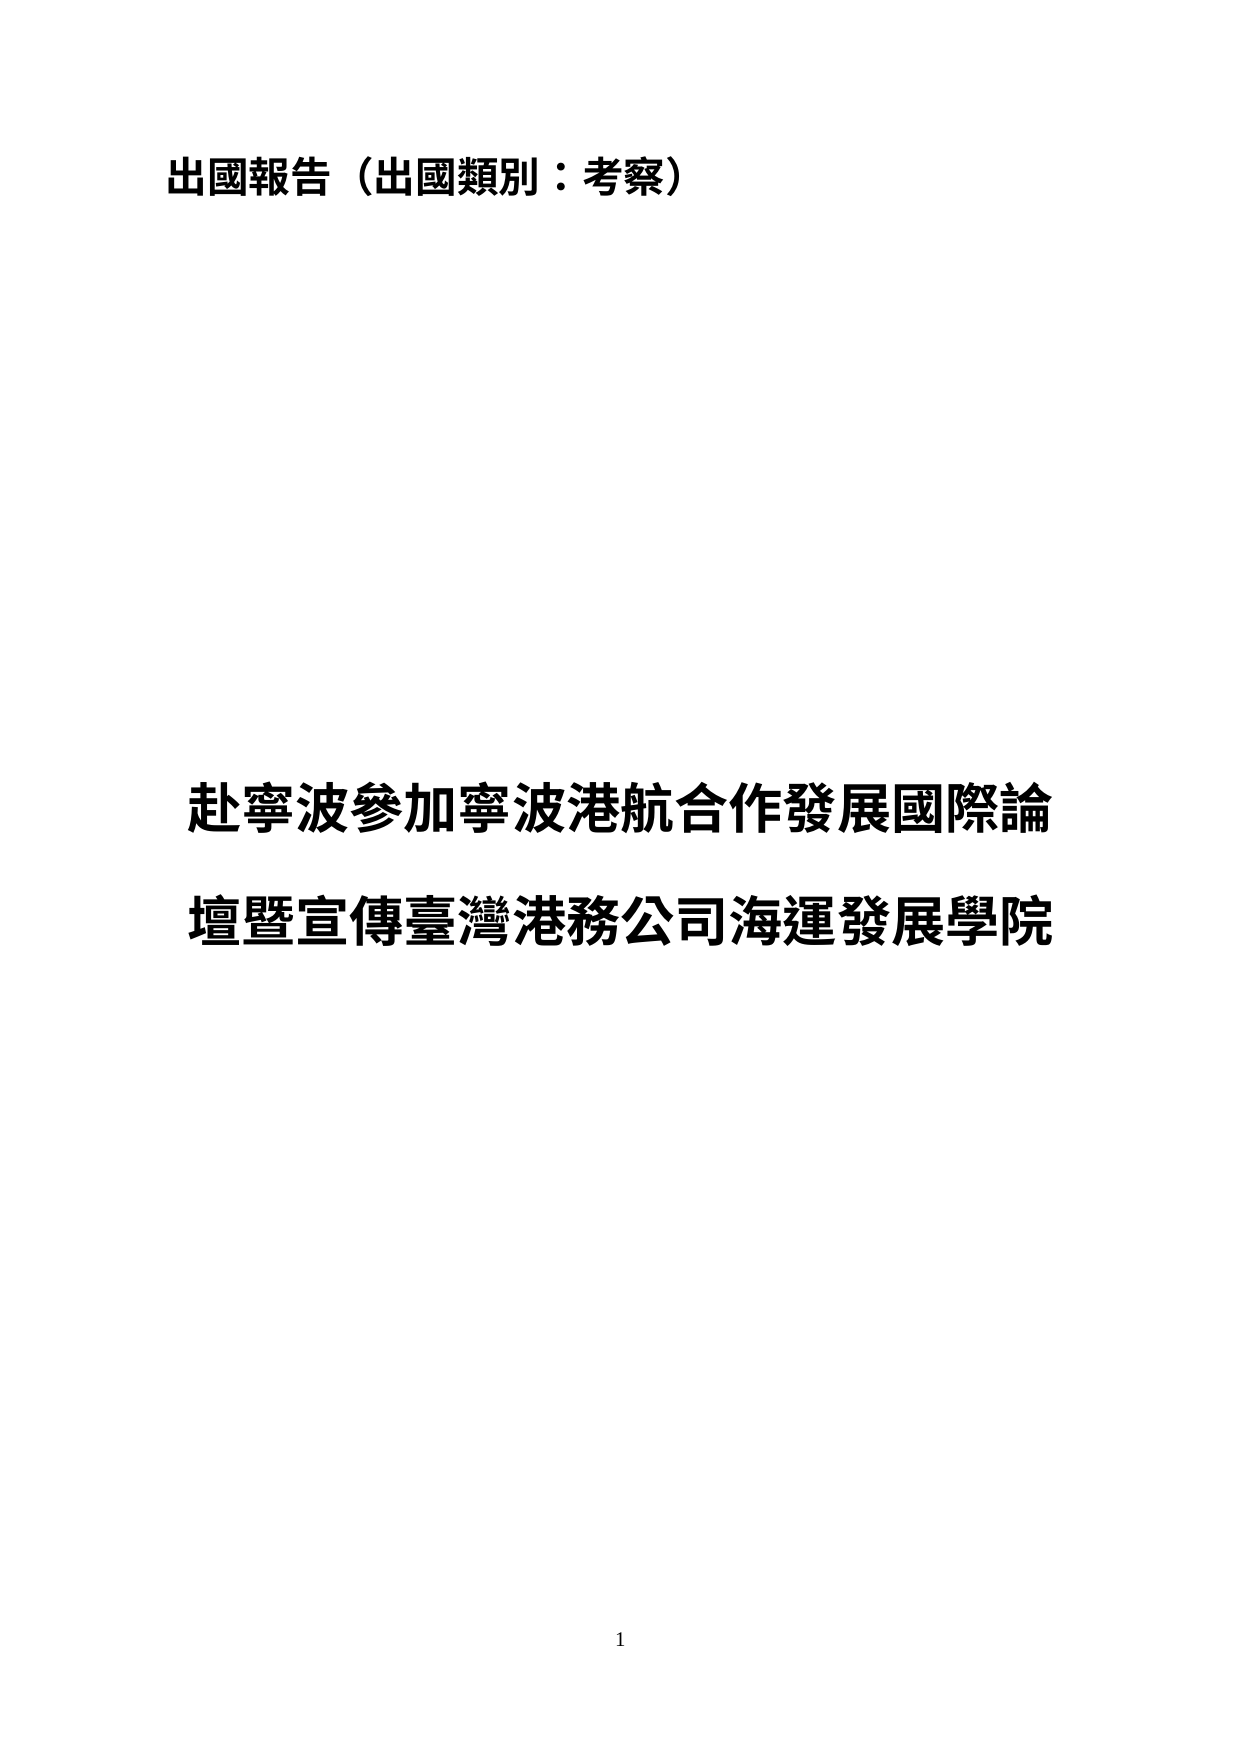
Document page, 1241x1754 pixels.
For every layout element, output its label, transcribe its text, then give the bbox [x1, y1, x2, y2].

text 赴寧波參加寧波港航合作發展國際論壇暨宣傳臺灣港務公司海運發展學院 [165, 749, 1075, 974]
text 出國報告（出國類別：考察） [165, 136, 1075, 211]
